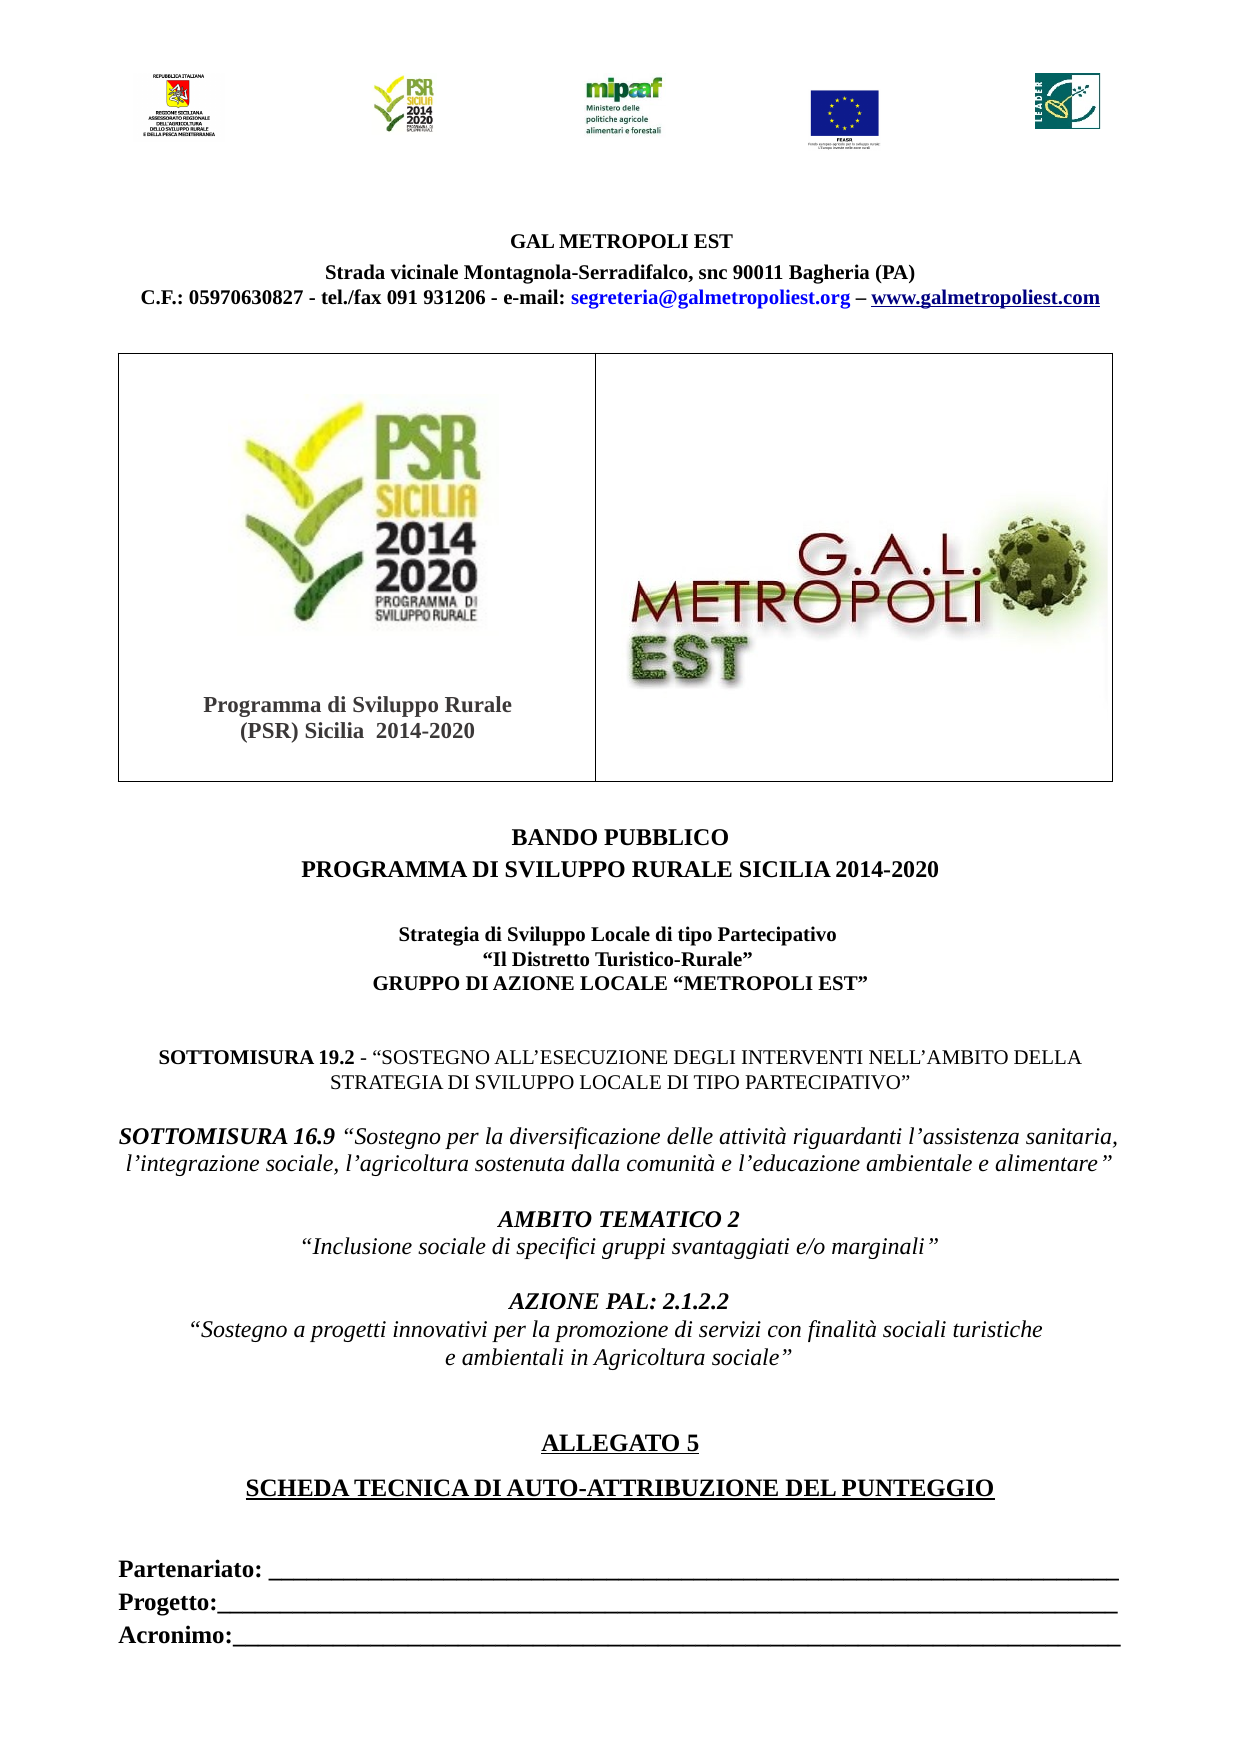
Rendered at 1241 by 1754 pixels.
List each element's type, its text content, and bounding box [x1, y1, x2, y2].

table_header [596, 354, 1112, 781]
table_header Programma di Sviluppo Rurale (PSR) Sicilia 2014-2020 [119, 354, 595, 781]
text PROGRAMMA DI SVILUPPO RURALE SICILIA 2014-2020 [118, 855, 1122, 882]
text Progetto:________________________________________________________________________ [118, 1587, 1122, 1616]
text “Sostegno a progetti innovativi per la promozione di servizi con finalità sociali turistiche [118, 1315, 1122, 1343]
text AMBITO TEMATICO 2 [118, 1204, 1122, 1232]
table_header [292, 74, 513, 151]
text “Inclusione sociale di specifici gruppi svantaggiati e/o marginali” [118, 1232, 1122, 1260]
table_header [70, 74, 292, 151]
table_header [734, 74, 955, 151]
text BANDO PUBBLICO [118, 823, 1122, 851]
text Strada vicinale Montagnola-Serradifalco, snc 90011 Bagheria (PA) [118, 259, 1122, 284]
text SCHEDA TECNICA DI AUTO-ATTRIBUZIONE DEL PUNTEGGIO [118, 1473, 1122, 1502]
text Partenariato: ____________________________________________________________________ [118, 1554, 1122, 1582]
text e ambientali in Agricoltura sociale” [118, 1343, 1122, 1370]
table_header [513, 74, 734, 151]
text GAL METROPOLI EST [118, 221, 1122, 254]
text SOTTOMISURA 19.2 - “SOSTEGNO ALL’ESECUZIONE DEGLI INTERVENTI NELL’AMBITO DELLA STRATEGIA DI SVILUPPO LOCALE DI TIPO PARTECIPATIVO” [118, 1044, 1122, 1094]
text SOTTOMISURA 16.9 “Sostegno per la diversificazione delle attività riguardanti l’assistenza sanitaria, l’integrazione sociale, l’agricoltura sostenuta dalla comunità e l’educazione ambientale e alimentare” [118, 1122, 1122, 1177]
text ALLEGATO 5 [118, 1428, 1122, 1456]
text “Il Distretto Turistico-Rurale” [118, 946, 1122, 971]
table_header [955, 74, 1177, 151]
text GRUPPO DI AZIONE LOCALE “METROPOLI EST” [118, 971, 1122, 995]
text C.F.: 05970630827 - tel./fax 091 931206 - e-mail: segreteria@galmetropoliest.org – www.galmetropoliest.com [118, 284, 1122, 309]
text Acronimo:_______________________________________________________________________ [118, 1620, 1122, 1648]
text Strategia di Sviluppo Locale di tipo Partecipativo [118, 921, 1122, 946]
text AZIONE PAL: 2.1.2.2 [118, 1287, 1122, 1315]
